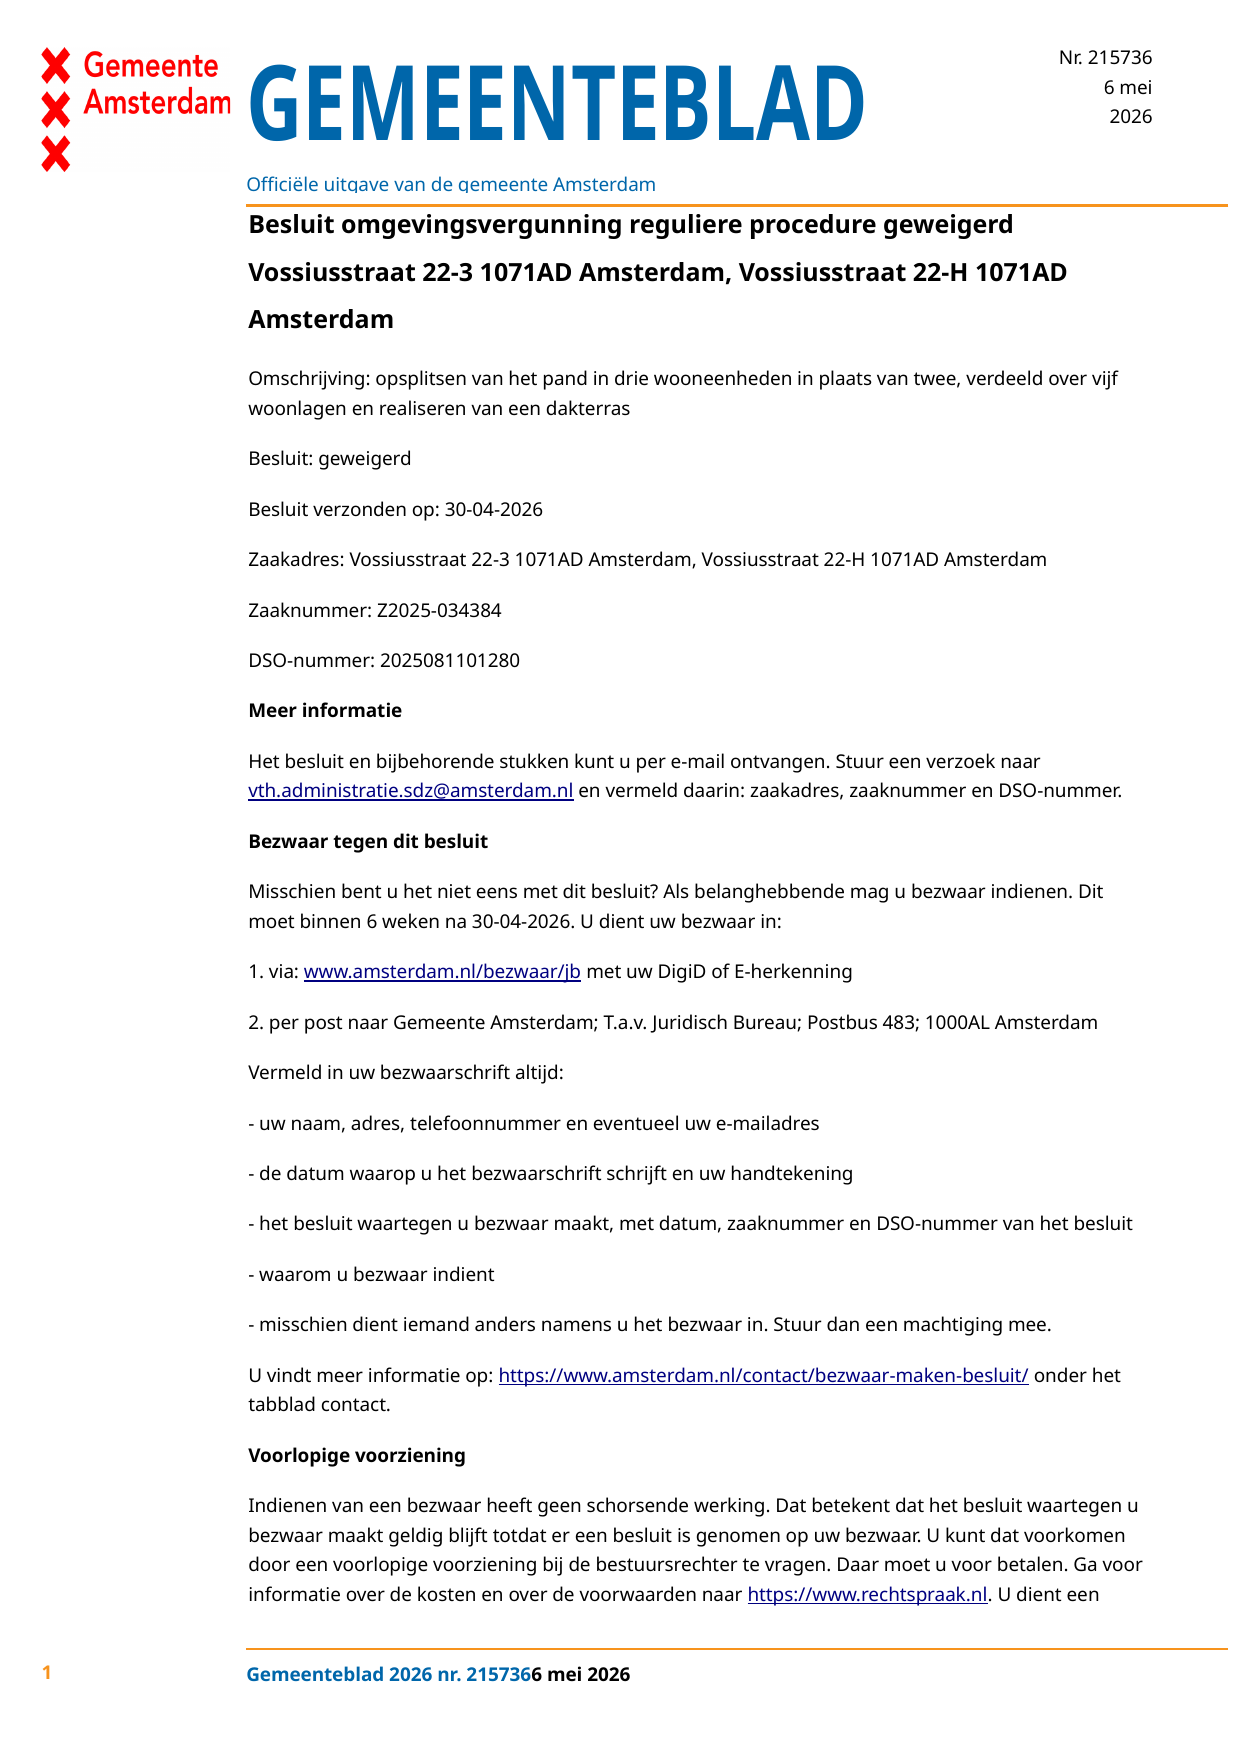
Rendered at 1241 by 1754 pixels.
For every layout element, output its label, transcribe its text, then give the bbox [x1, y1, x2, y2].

text Het besluit en bijbehorende stukken kunt u per e-mail ontvangen. Stuur een verzoek naar vth.administratie.sdz@amsterdam.nl en vermeld daarin: zaakadres, zaaknummer en DSO-nummer. [248, 748, 1152, 803]
text Besluit omgevingsvergunning reguliere procedure geweigerd Vossiusstraat 22-3 1071AD Amsterdam, Vossiusstraat 22-H 1071AD Amsterdam [248, 207, 1152, 336]
text Besluit: geweigerd [248, 446, 1152, 471]
text Meer informatie [248, 698, 1152, 723]
text Bezwaar tegen dit besluit [248, 828, 1152, 854]
text Indienen van een bezwaar heeft geen schorsende werking. Dat betekent dat het besluit waartegen u bezwaar maakt geldig blijft totdat er een besluit is genomen op uw bezwaar. U kunt dat voorkomen door een voorlopige voorziening bij de bestuursrechter te vragen. Daar moet u voor betalen. Ga voor informatie over de kosten en over de voorwaarden naar https://www.rechtspraak.nl. U dient een [248, 1492, 1152, 1607]
text Misschien bent u het niet eens met dit besluit? Als belanghebbende mag u bezwaar indienen. Dit moet binnen 6 weken na 30-04-2026. U dient uw bezwaar in: [248, 878, 1152, 934]
text - de datum waarop u het bezwaarschrift schrijft en uw handtekening [248, 1160, 1152, 1186]
text Vermeld in uw bezwaarschrift altijd: [248, 1059, 1152, 1085]
text Zaaknummer: Z2025-034384 [248, 597, 1152, 622]
text U vindt meer informatie op: https://www.amsterdam.nl/contact/bezwaar-maken-besluit/ onder het tabblad contact. [248, 1362, 1152, 1417]
text 2. per post naar Gemeente Amsterdam; T.a.v. Juridisch Bureau; Postbus 483; 1000AL Amsterdam [248, 1009, 1152, 1034]
text Voorlopige voorziening [248, 1442, 1152, 1467]
text - waarom u bezwaar indient [248, 1261, 1152, 1287]
text Omschrijving: opsplitsen van het pand in drie woon­eenheden in plaats van twee, verdeeld over vijf woonlagen en realiseren van een dakterras [248, 366, 1152, 421]
text Besluit verzonden op: 30-04-2026 [248, 496, 1152, 522]
text - misschien dient iemand anders namens u het bezwaar in. Stuur dan een machtiging mee. [248, 1311, 1152, 1337]
text - het besluit waartegen u bezwaar maakt, met datum, zaaknummer en DSO-nummer van het besluit [248, 1211, 1152, 1236]
text DSO-nummer: 2025081101280 [248, 647, 1152, 673]
text 1. via: www.amsterdam.nl/bezwaar/jb met uw DigiD of E-herkenning [248, 958, 1152, 984]
text Zaakadres: Vossiusstraat 22-3 1071AD Amsterdam, Vossiusstraat 22-H 1071AD Amsterdam [248, 546, 1152, 572]
text - uw naam, adres, telefoonnummer en eventueel uw e-mailadres [248, 1110, 1152, 1135]
picture [41, 47, 231, 172]
